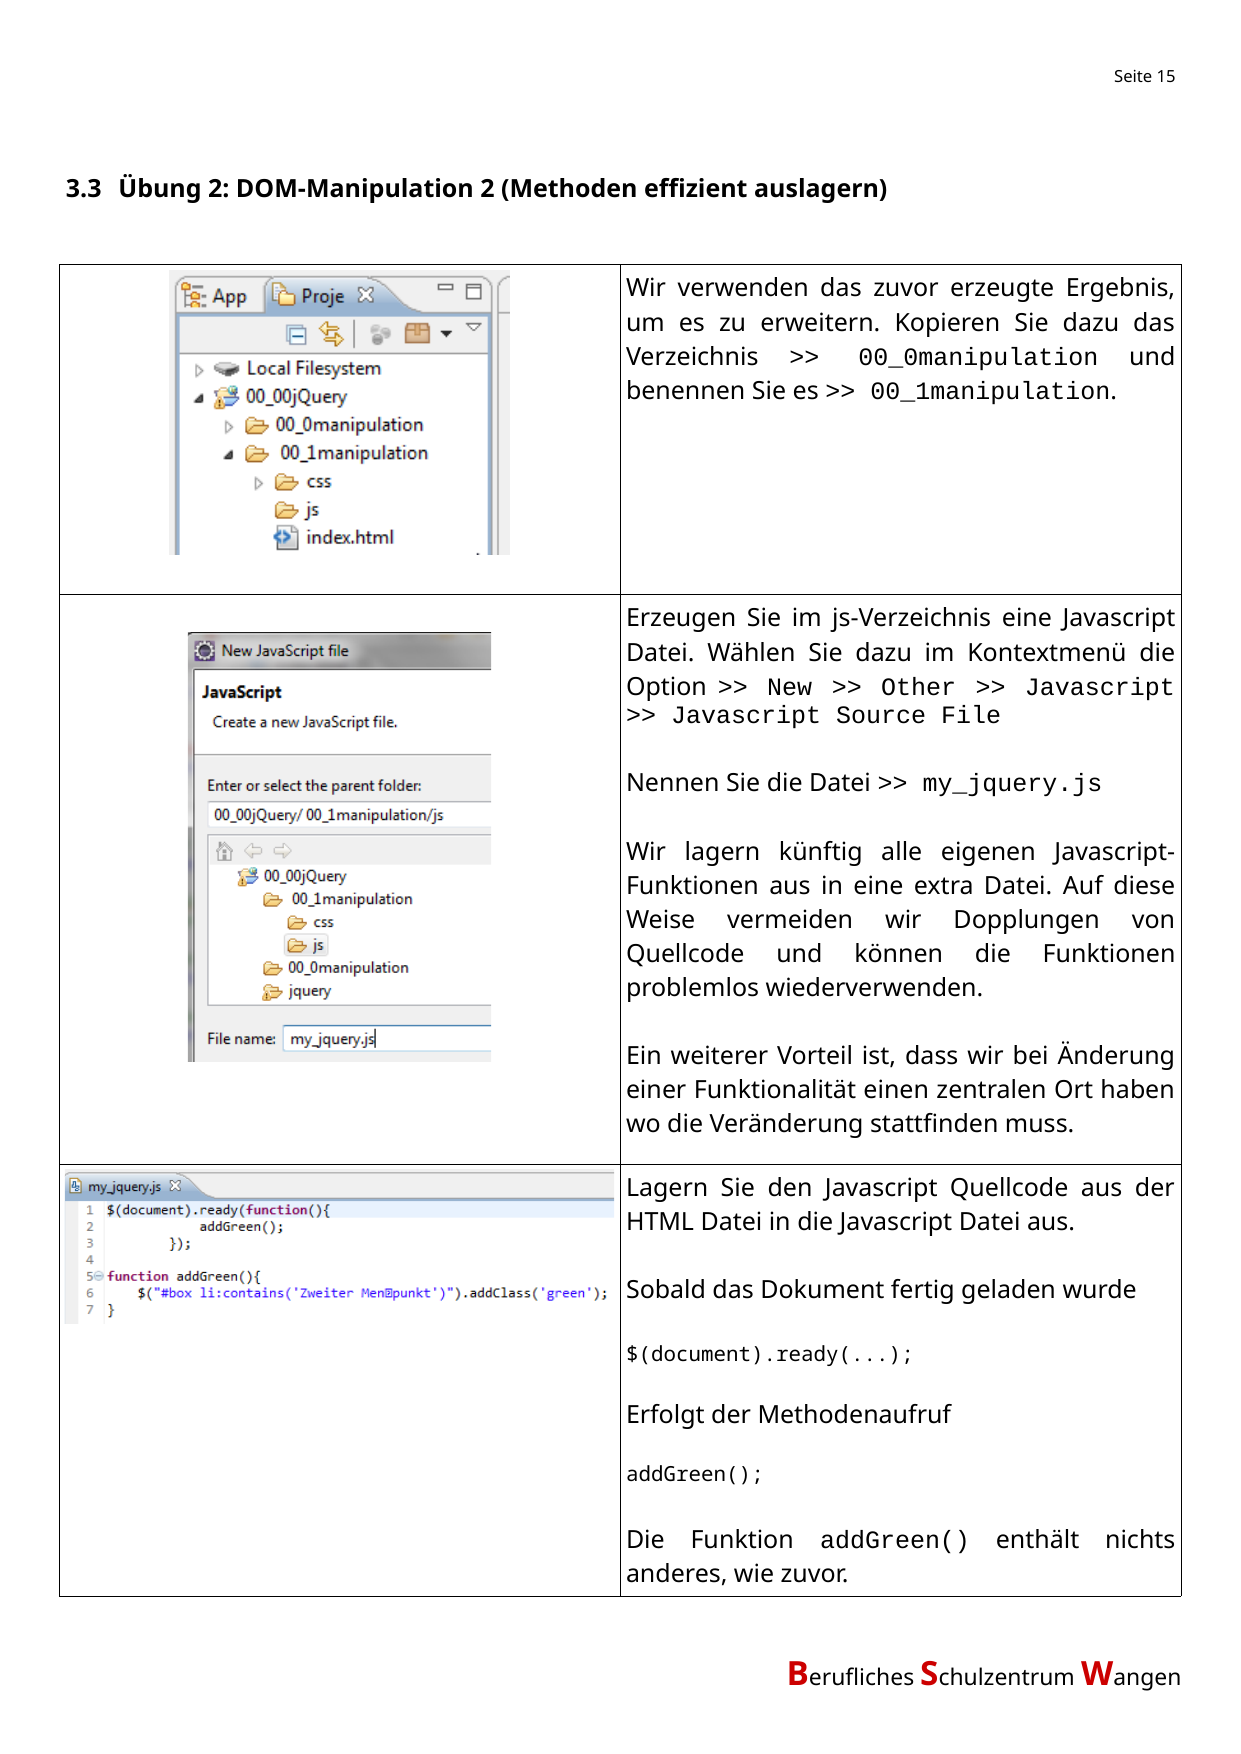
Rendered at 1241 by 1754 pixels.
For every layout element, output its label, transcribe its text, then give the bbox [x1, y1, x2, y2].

subtitle Übung 2: DOM-Manipulation 2 (Methoden effizient auslagern) [59, 171, 1181, 205]
table_header [60, 265, 620, 554]
table_header Wir verwenden das zuvor erzeugte Ergebnis, um es zu erweitern. Kopieren Sie dazu das Verzeichnis >> 00_0manipulation und benennen Sie es >> 00_1manipulation. [621, 265, 1181, 594]
table_cell Lagern Sie den Javascript Quellcode aus der HTML Datei in die Javascript Datei aus. Sobald das Dokument fertig geladen wurde $(document).ready(...); Erfolgt der Methodenaufruf addGreen(); Die Funktion addGreen() enthält nichts anderes, wie zuvor. [621, 1165, 1181, 1596]
picture [187, 632, 492, 1062]
table_cell [60, 1165, 620, 1596]
picture [64, 1169, 615, 1324]
picture [169, 270, 510, 555]
table_cell [60, 595, 620, 1163]
table_header [60, 555, 620, 594]
table_cell Erzeugen Sie im js-Verzeichnis eine Javascript Datei. Wählen Sie dazu im Kontextmenü die Option >> New >> Other >> Javascript >> Javascript Source File Nennen Sie die Datei >> my_jquery.js Wir lagern künftig alle eigenen Javascript-Funktionen aus in eine extra Datei. Auf diese Weise vermeiden wir Dopplungen von Quellcode und können die Funktionen problemlos wiederverwenden. Ein weiterer Vorteil ist, dass wir bei Änderung einer Funktionalität einen zentralen Ort haben wo die Veränderung stattfinden muss. [621, 595, 1181, 1163]
